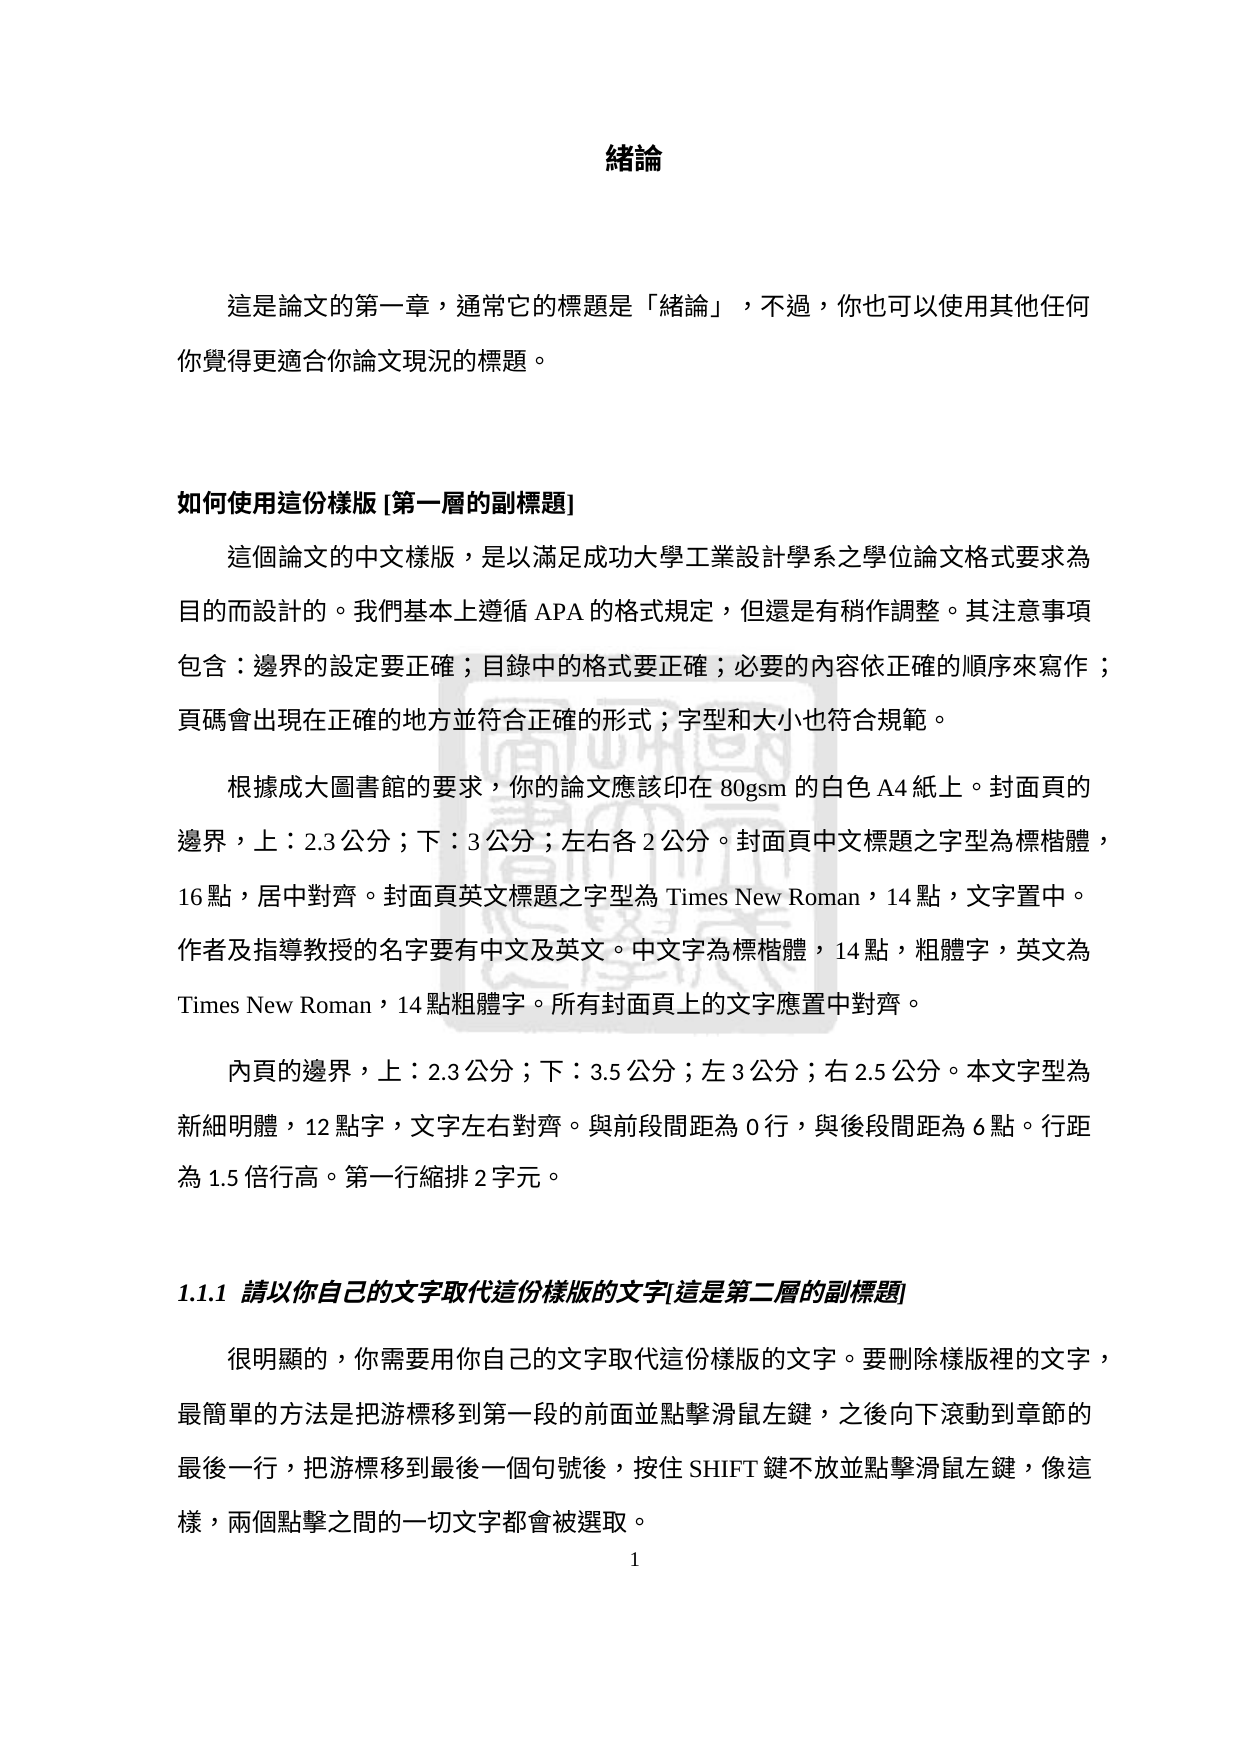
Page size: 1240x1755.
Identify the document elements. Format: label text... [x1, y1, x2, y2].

subtitle 如何使用這份樣版 [第一層的副標題] [177, 483, 1092, 519]
text 根據成大圖書館的要求，你的論文應該印在80gsm 的白色A4紙上。封面頁的邊界，上：2.3公分；下：3公分；左右各2公分。封面頁中文標題之字型為標楷體，16點，居中對齊。封面頁英文標題之字型為 Times New Roman，14點，文字置中。作者及指導教授的名字要有中文及英文。中文字為標楷體，14點，粗體字，英文為 Times New Roman，14點粗體字。所有封面頁上的文字應置中對齊。 [838, 767, 1092, 1021]
text 這個論文的中文樣版，是以滿足成功大學工業設計學系之學位論文格式要求為目的而設計的。我們基本上遵循APA的格式規定，但還是有稍作調整。其注意事項包含：邊界的設定要正確；目錄中的格式要正確；必要的內容依正確的順序來寫作；頁碼會出現在正確的地方並符合正確的形式；字型和大小也符合規範。 [177, 537, 1092, 737]
subtitle 請以你自己的文字取代這份樣版的文字[這是第二層的副標題] [177, 1273, 1092, 1309]
subtitle 緒論 [177, 136, 1092, 178]
text 根據成大圖書館的要求，你的論文應該印在80gsm 的白色A4紙上。封面頁的邊界，上：2.3公分；下：3公分；左右各2公分。封面頁中文標題之字型為標楷體，16點，居中對齊。封面頁英文標題之字型為 Times New Roman，14點，文字置中。作者及指導教授的名字要有中文及英文。中文字為標楷體，14點，粗體字，英文為 Times New Roman，14點粗體字。所有封面頁上的文字應置中對齊。 [177, 767, 431, 1021]
text 很明顯的，你需要用你自己的文字取代這份樣版的文字。要刪除樣版裡的文字，最簡單的方法是把游標移到第一段的前面並點擊滑鼠左鍵，之後向下滾動到章節的最後一行，把游標移到最後一個句號後，按住SHIFT鍵不放並點擊滑鼠左鍵，像這樣，兩個點擊之間的一切文字都會被選取。 [177, 1340, 1092, 1539]
text 這是論文的第一章，通常它的標題是「緒論」，不過，你也可以使用其他任何你覺得更適合你論文現況的標題。 [177, 287, 1092, 377]
text 內頁的邊界，上：2.3公分；下：3.5公分；左3公分；右2.5公分。本文字型為新細明體，12點字，文字左右對齊。與前段間距為0行，與後段間距為6點。行距為1.5倍行高。第一行縮排2字元。 [177, 1052, 1092, 1193]
